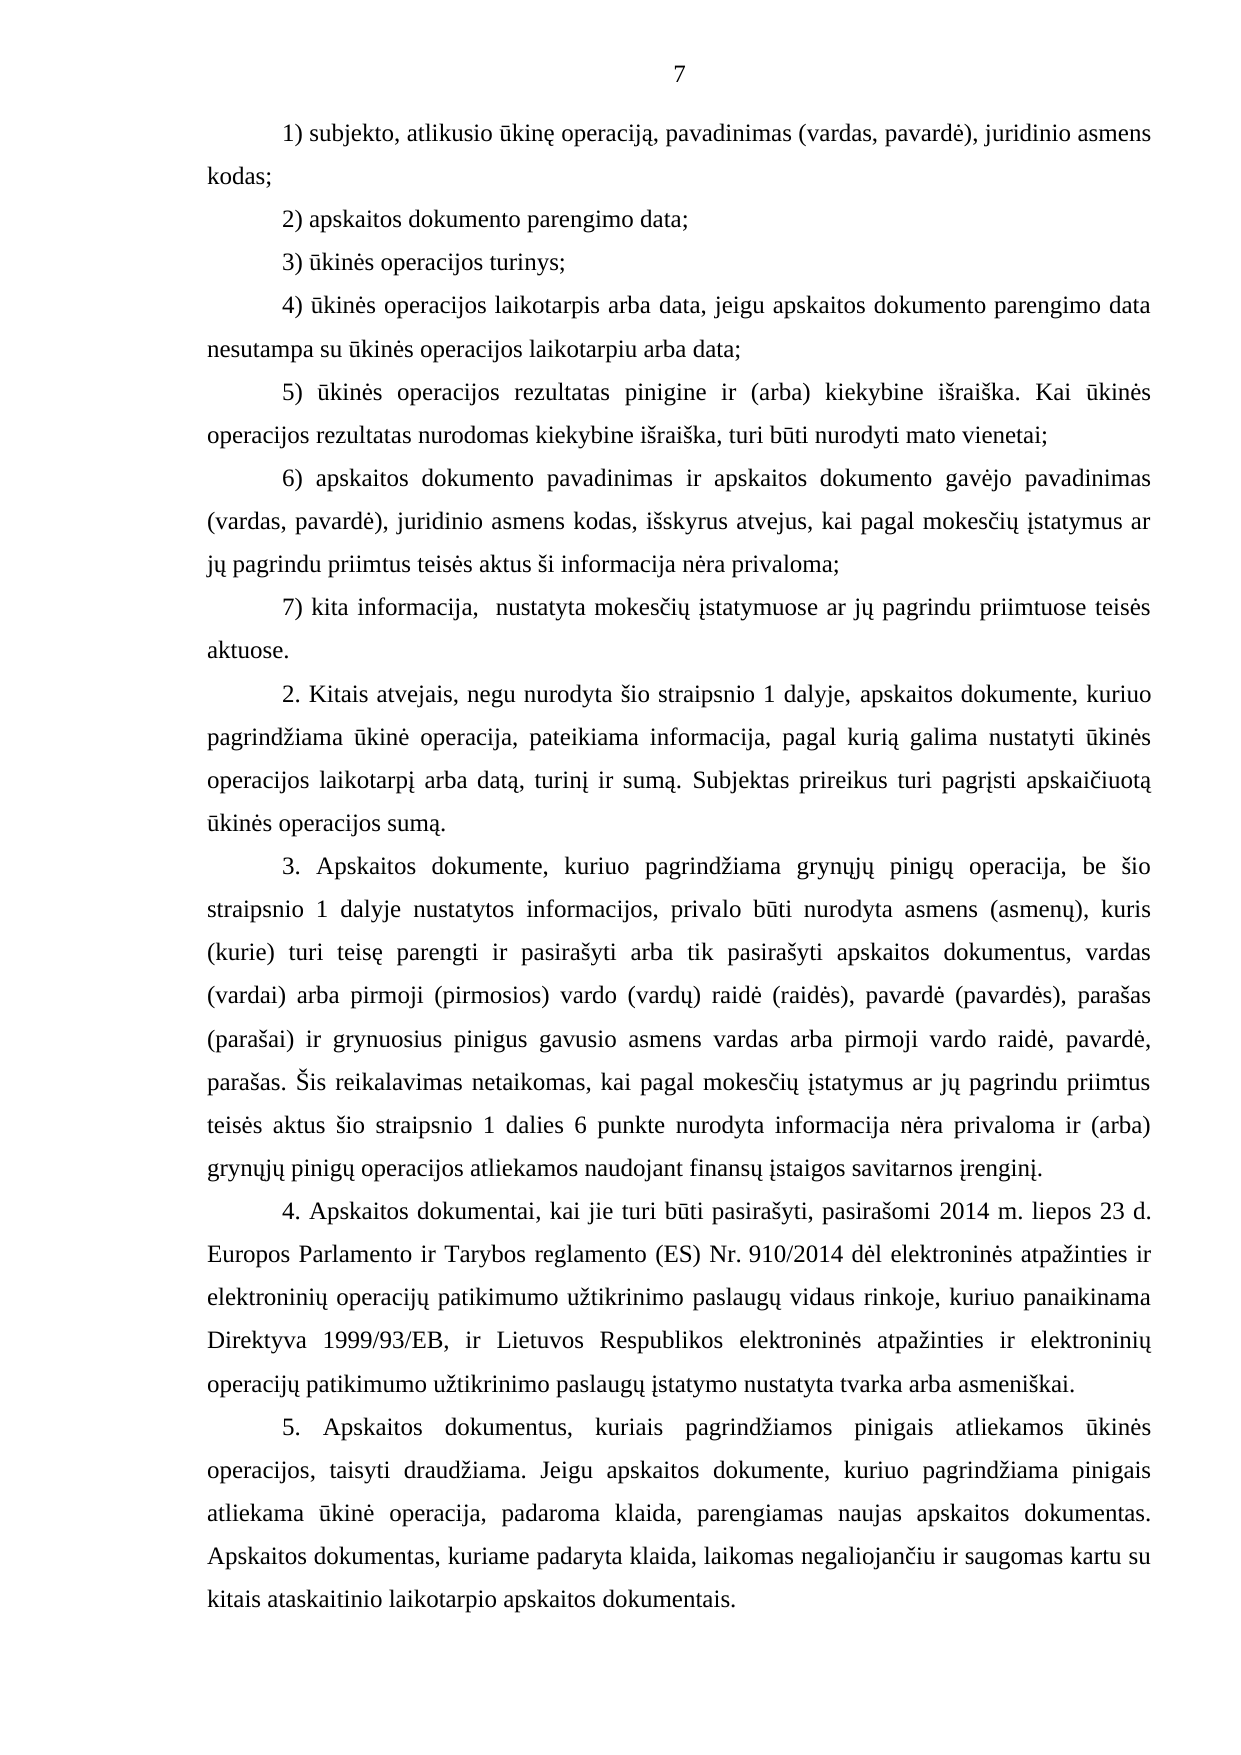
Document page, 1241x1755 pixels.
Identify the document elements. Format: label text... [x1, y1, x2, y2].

text 5. Apskaitos dokumentus, kuriais pagrindžiamos pinigais atliekamos ūkinės operacijos, taisyti draudžiama. Jeigu apskaitos dokumente, kuriuo pagrindžiama pinigais atliekama ūkinė operacija, padaroma klaida, parengiamas naujas apskaitos dokumentas. Apskaitos dokumentas, kuriame padaryta klaida, laikomas negaliojančiu ir saugomas kartu su kitais ataskaitinio laikotarpio apskaitos dokumentais. [207, 1412, 1152, 1613]
text 3. Apskaitos dokumente, kuriuo pagrindžiama grynųjų pinigų operacija, be šio straipsnio 1 dalyje nustatytos informacijos, privalo būti nurodyta asmens (asmenų), kuris (kurie) turi teisę parengti ir pasirašyti arba tik pasirašyti apskaitos dokumentus, vardas (vardai) arba pirmoji (pirmosios) vardo (vardų) raidė (raidės), pavardė (pavardės), parašas (parašai) ir grynuosius pinigus gavusio asmens vardas arba pirmoji vardo raidė, pavardė, parašas. Šis reikalavimas netaikomas, kai pagal mokesčių įstatymus ar jų pagrindu priimtus teisės aktus šio straipsnio 1 dalies 6 punkte nurodyta informacija nėra privaloma ir (arba) grynųjų pinigų operacijos atliekamos naudojant finansų įstaigos savitarnos įrenginį. [207, 851, 1152, 1182]
text 2. Kitais atvejais, negu nurodyta šio straipsnio 1 dalyje, apskaitos dokumente, kuriuo pagrindžiama ūkinė operacija, pateikiama informacija, pagal kurią galima nustatyti ūkinės operacijos laikotarpį arba datą, turinį ir sumą. Subjektas prireikus turi pagrįsti apskaičiuotą ūkinės operacijos sumą. [207, 679, 1152, 837]
text 2) apskaitos dokumento parengimo data; [207, 204, 1152, 233]
text 6) apskaitos dokumento pavadinimas ir apskaitos dokumento gavėjo pavadinimas (vardas, pavardė), juridinio asmens kodas, išskyrus atvejus, kai pagal mokesčių įstatymus ar jų pagrindu priimtus teisės aktus ši informacija nėra privaloma; [207, 463, 1152, 578]
text 1) subjekto, atlikusio ūkinę operaciją, pavadinimas (vardas, pavardė), juridinio asmens kodas; [207, 118, 1152, 190]
text 4) ūkinės operacijos laikotarpis arba data, jeigu apskaitos dokumento parengimo data nesutampa su ūkinės operacijos laikotarpiu arba data; [207, 291, 1152, 362]
text 7) kita informacija, nustatyta mokesčių įstatymuose ar jų pagrindu priimtuose teisės aktuose. [207, 592, 1152, 664]
text 5) ūkinės operacijos rezultatas pinigine ir (arba) kiekybine išraiška. Kai ūkinės operacijos rezultatas nurodomas kiekybine išraiška, turi būti nurodyti mato vienetai; [207, 377, 1152, 449]
text 3) ūkinės operacijos turinys; [207, 247, 1152, 276]
text 4. Apskaitos dokumentai, kai jie turi būti pasirašyti, pasirašomi 2014 m. liepos 23 d. Europos Parlamento ir Tarybos reglamento (ES) Nr. 910/2014 dėl elektroninės atpažinties ir elektroninių operacijų patikimumo užtikrinimo paslaugų vidaus rinkoje, kuriuo panaikinama Direktyva 1999/93/EB, ir Lietuvos Respublikos elektroninės atpažinties ir elektroninių operacijų patikimumo užtikrinimo paslaugų įstatymo nustatyta tvarka arba asmeniškai. [207, 1196, 1152, 1397]
